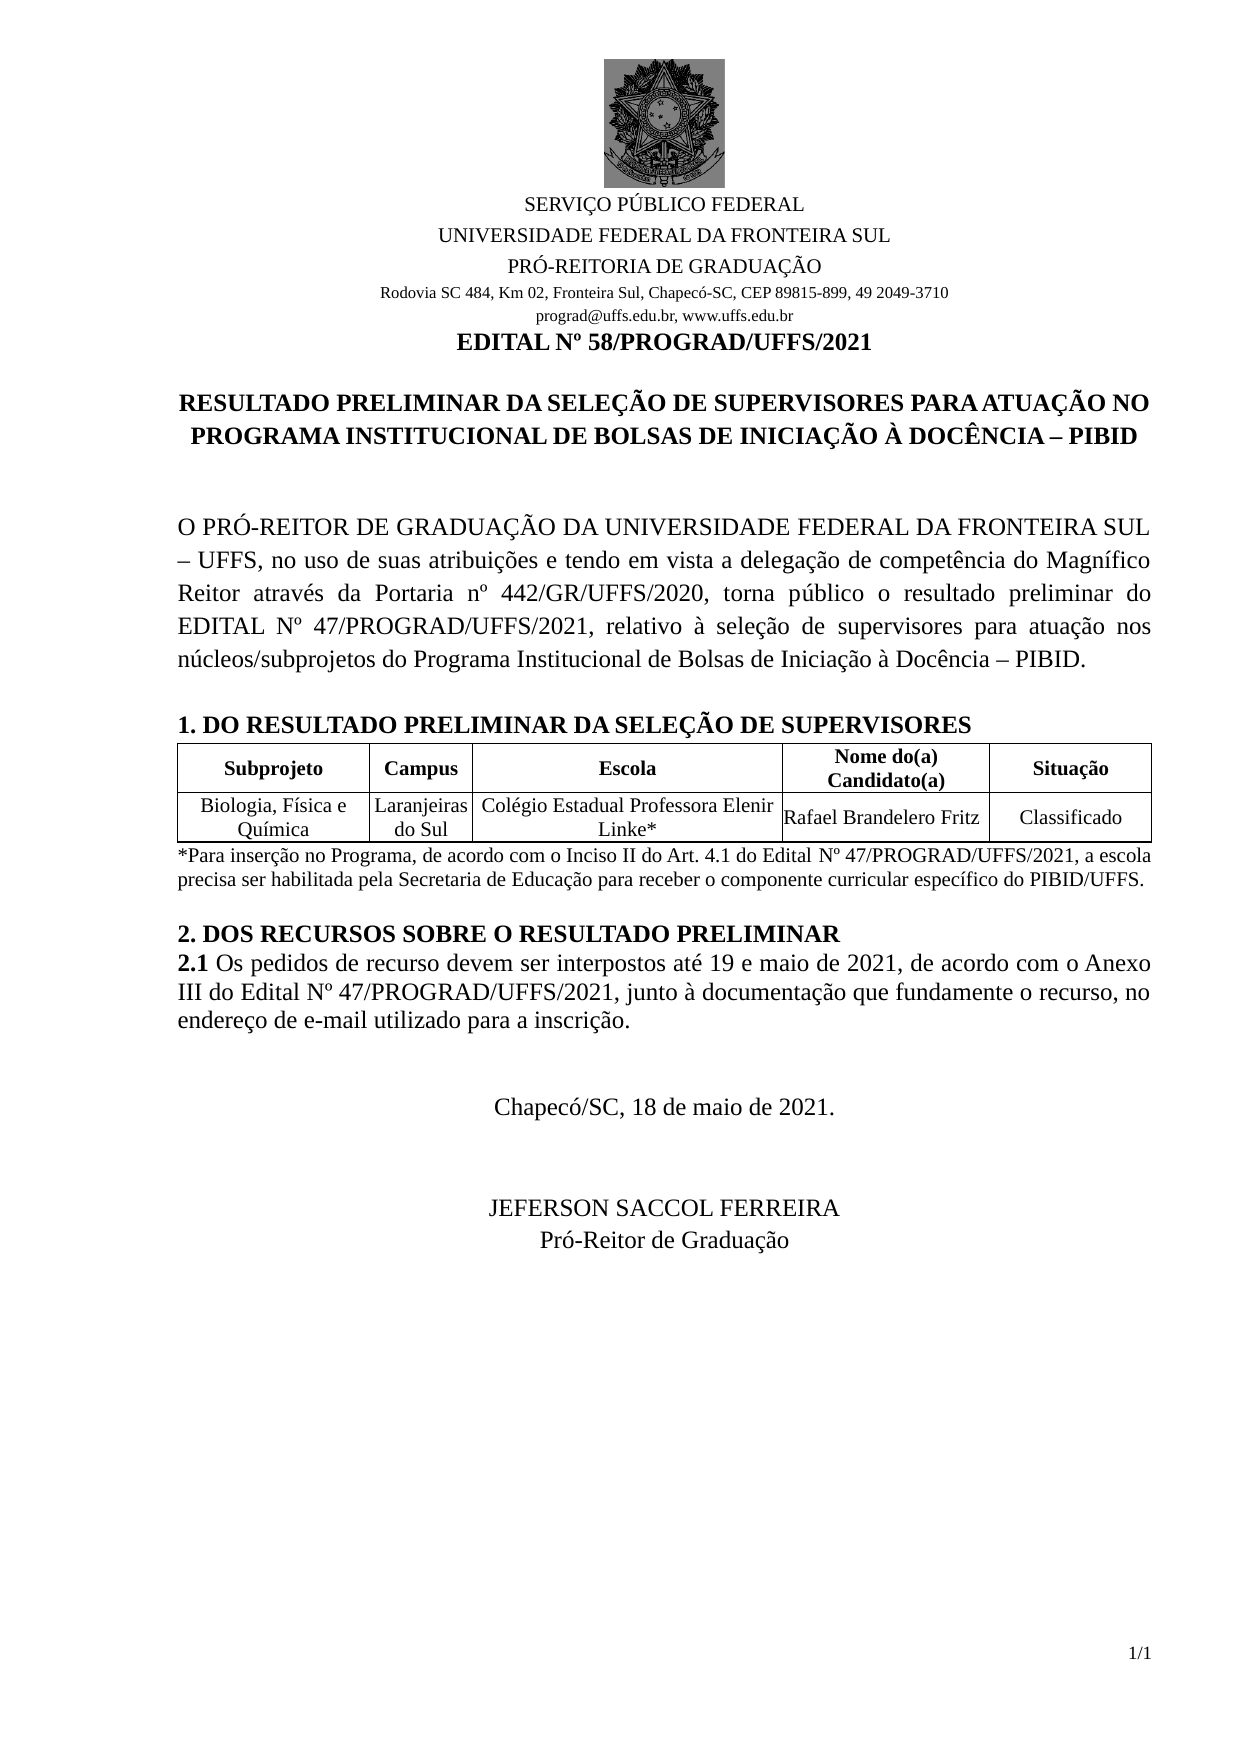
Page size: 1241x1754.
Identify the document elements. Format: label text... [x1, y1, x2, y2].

table_cell Colégio Estadual Professora Elenir Linke* [473, 793, 782, 841]
text EDITAL Nº 58/PROGRAD/UFFS/2021 [177, 327, 1152, 355]
text Chapecó/SC, 18 de maio de 2021. [177, 1092, 1152, 1121]
table_header Nome do(a) Candidato(a) [783, 744, 989, 792]
table_header Campus [370, 744, 472, 792]
text *Para inserção no Programa, de acordo com o Inciso II do Art. 4.1 do Edital Nº 47/PROGRAD/UFFS/2021, a escola precisa ser habilitada pela Secretaria de Educação para receber o componente curricular específico do PIBID/UFFS. [177, 843, 1152, 891]
table_header Escola [473, 744, 782, 792]
table_header Subprojeto [178, 744, 369, 792]
text O PRÓ-REITOR DE GRADUAÇÃO DA UNIVERSIDADE FEDERAL DA FRONTEIRA SUL – UFFS, no uso de suas atribuições e tendo em vista a delegação de competência do Magnífico Reitor através da Portaria nº 442/GR/UFFS/2020, torna público o resultado preliminar do EDITAL Nº 47/PROGRAD/UFFS/2021, relativo à seleção de supervisores para atuação nos núcleos/subprojetos do Programa Institucional de Bolsas de Iniciação à Docência – PIBID. [177, 512, 1152, 673]
table_cell Classificado [990, 793, 1151, 841]
table_header Situação [990, 744, 1151, 792]
text RESULTADO PRELIMINAR DA SELEÇÃO DE SUPERVISORES PARA ATUAÇÃO NO PROGRAMA INSTITUCIONAL DE BOLSAS DE INICIAÇÃO À DOCÊNCIA – PIBID [177, 388, 1152, 450]
text Pró-Reitor de Graduação [177, 1226, 1152, 1254]
text 1. DO RESULTADO PRELIMINAR DA SELEÇÃO DE SUPERVISORES [177, 710, 1152, 739]
text 2. DOS RECURSOS SOBRE O RESULTADO PRELIMINAR [177, 919, 1152, 948]
table_cell Rafael Brandelero Fritz [783, 793, 989, 841]
text JEFERSON SACCOL FERREIRA [177, 1193, 1152, 1221]
text 2.1 Os pedidos de recurso devem ser interpostos até 19 e maio de 2021, de acordo com o Anexo III do Edital Nº 47/PROGRAD/UFFS/2021, junto à documentação que fundamente o recurso, no endereço de e-mail utilizado para a inscrição. [177, 948, 1152, 1034]
